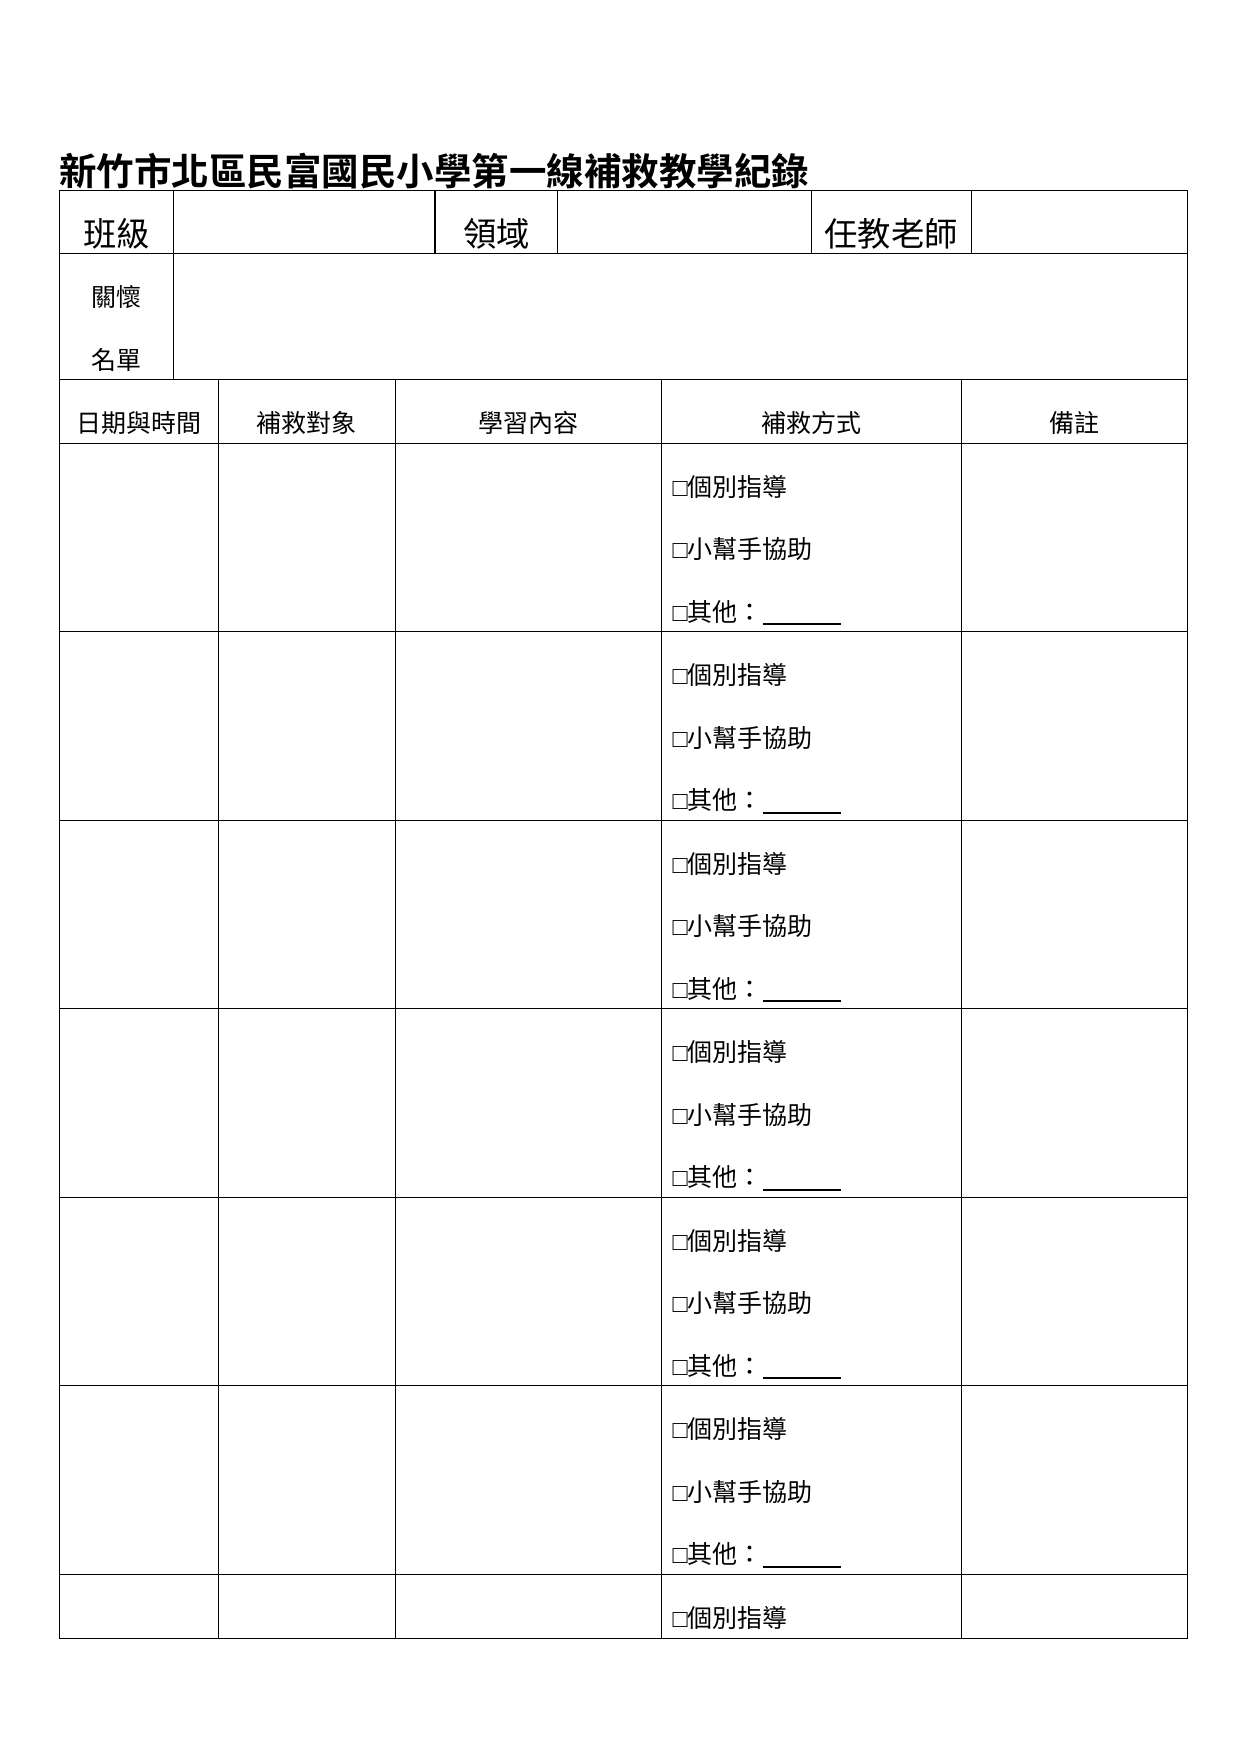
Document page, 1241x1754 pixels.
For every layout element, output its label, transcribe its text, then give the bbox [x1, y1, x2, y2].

table_cell □個別指導 □小幫手協助 □其他： [662, 1009, 961, 1197]
table_cell [219, 1575, 395, 1637]
table_cell [396, 1386, 661, 1574]
table_cell 日期與時間 [60, 380, 218, 443]
table_header [558, 191, 811, 253]
table_cell [219, 821, 395, 1008]
table_cell 關懷 名單 [60, 254, 173, 379]
table_cell [219, 1386, 395, 1574]
table_cell □個別指導 □小幫手協助 □其他： [662, 1198, 961, 1385]
table_cell [219, 1198, 395, 1385]
table_cell □個別指導 □小幫手協助 □其他： [662, 1386, 961, 1574]
table_header 任教老師 [812, 191, 971, 253]
table_cell [396, 632, 661, 820]
table_cell [219, 444, 395, 631]
table_header 班級 [60, 191, 173, 253]
table_cell □個別指導 □小幫手協助 □其他： [662, 821, 961, 1008]
table_cell [396, 1198, 661, 1385]
table_cell [60, 1009, 218, 1197]
table_cell [396, 444, 661, 631]
text 新竹市北區民富國民小學第一線補救教學紀錄 [59, 127, 1181, 189]
table_cell □個別指導 □小幫手協助 □其他： [662, 444, 961, 631]
table_cell [396, 1575, 661, 1637]
table_cell □個別指導 [662, 1575, 961, 1637]
table_header 領域 [436, 191, 557, 253]
table_cell [219, 1009, 395, 1197]
table_cell [60, 821, 218, 1008]
table_cell [962, 1198, 1187, 1385]
table_cell [962, 1575, 1187, 1637]
table_cell [962, 444, 1187, 631]
table_cell [60, 632, 218, 820]
table_cell 備註 [962, 380, 1187, 443]
table_cell [60, 1386, 218, 1574]
table_cell [219, 632, 395, 820]
table_cell [396, 1009, 661, 1197]
table_cell [60, 1198, 218, 1385]
table_cell 學習內容 [396, 380, 661, 443]
table_cell [60, 444, 218, 631]
table_cell [396, 821, 661, 1008]
table_cell [60, 1575, 218, 1637]
table_cell □個別指導 □小幫手協助 □其他： [662, 632, 961, 820]
table_cell [962, 1009, 1187, 1197]
table_cell [962, 821, 1187, 1008]
table_cell [962, 1386, 1187, 1574]
table_cell 補救對象 [219, 380, 395, 443]
table_cell [962, 632, 1187, 820]
table_header [174, 191, 434, 253]
table_cell [174, 254, 1187, 379]
table_cell 補救方式 [662, 380, 961, 443]
table_header [972, 191, 1187, 253]
